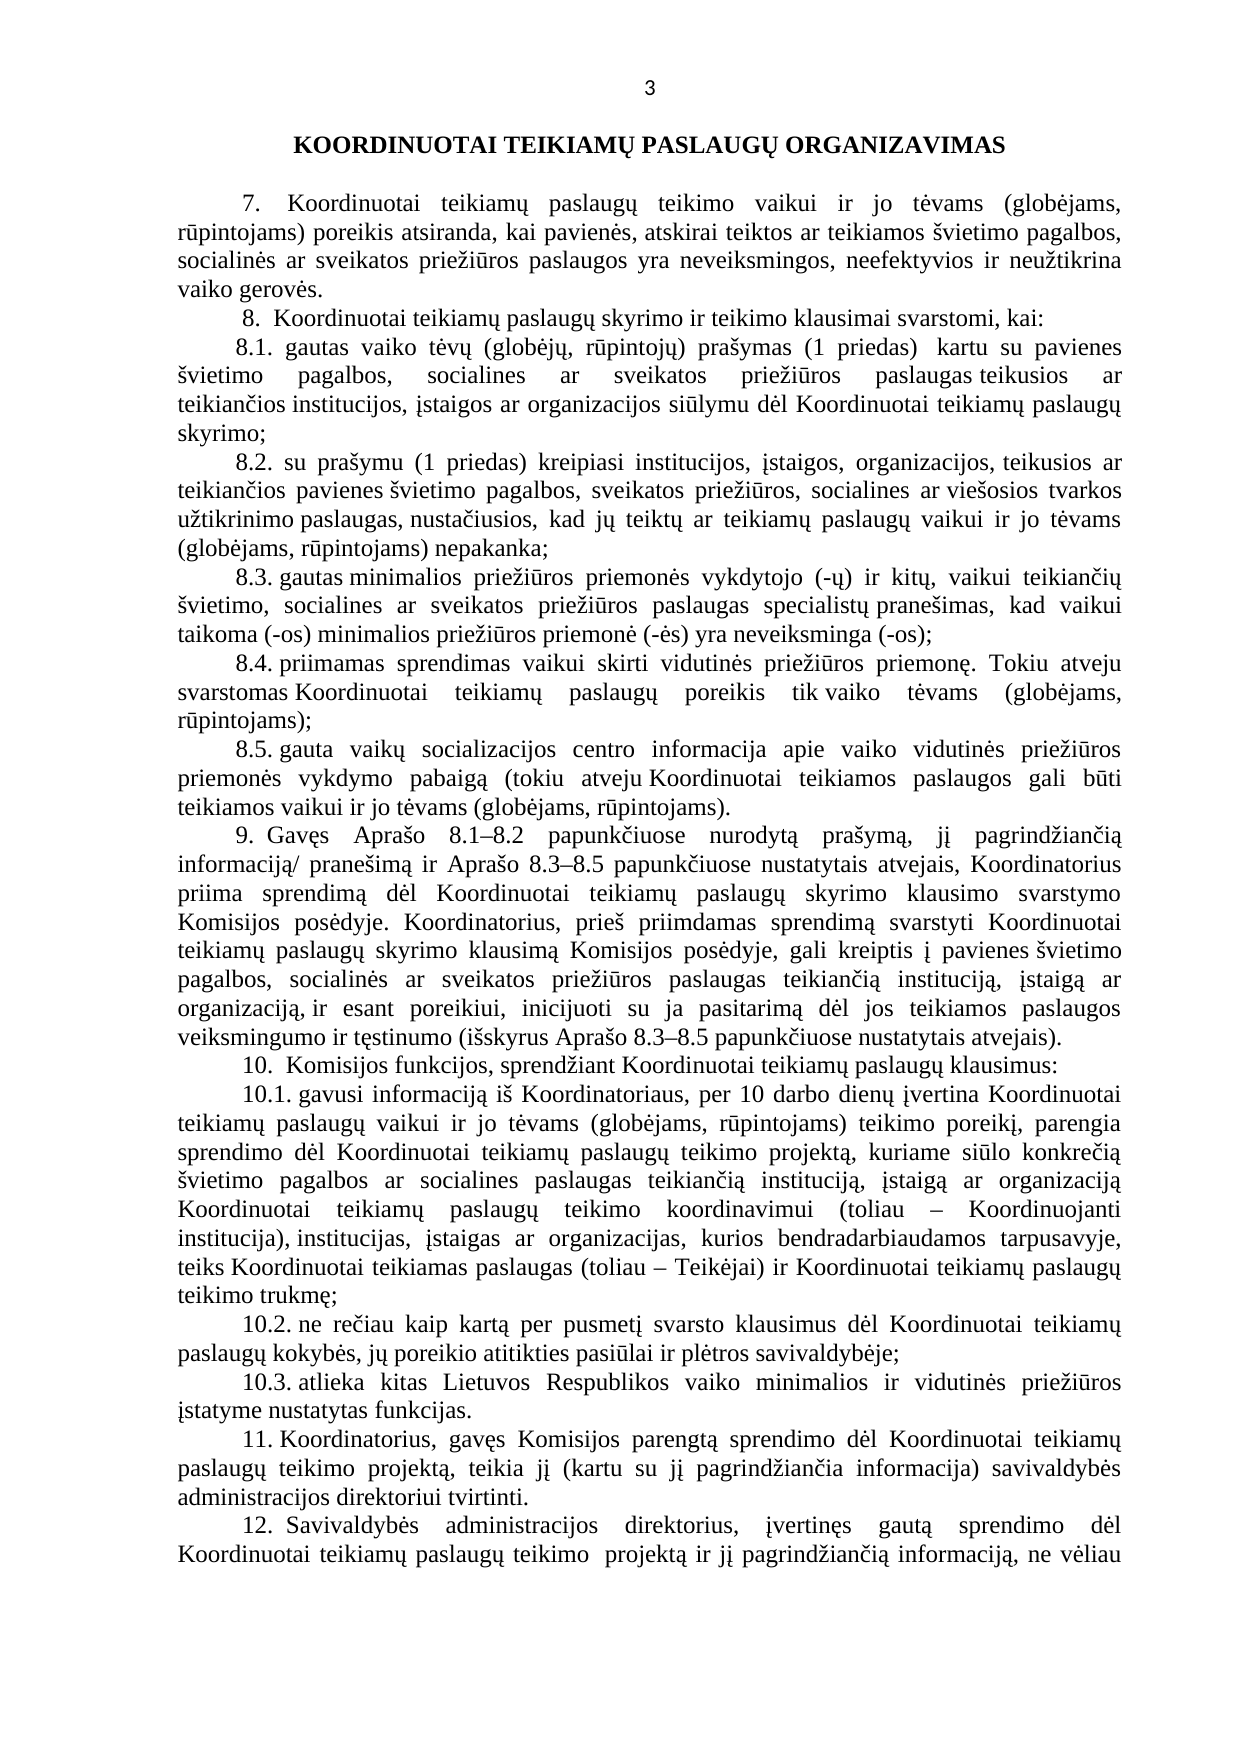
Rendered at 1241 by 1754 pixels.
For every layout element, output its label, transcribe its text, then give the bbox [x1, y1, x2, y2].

text 8. Koordinuotai teikiamų paslaugų skyrimo ir teikimo klausimai svarstomi, kai: [177, 303, 1122, 332]
text 12. Savivaldybės administracijos direktorius, įvertinęs gautą sprendimo dėl Koordinuotai teikiamų paslaugų teikimo projektą ir jį pagrindžiančią informaciją, ne vėliau [177, 1510, 1122, 1568]
text 8.2. su prašymu (1 priedas) kreipiasi institucijos, įstaigos, organizacijos, teikusios ar teikiančios pavienes švietimo pagalbos, sveikatos priežiūros, socialines ar viešosios tvarkos užtikrinimo paslaugas, nustačiusios, kad jų teiktų ar teikiamų paslaugų vaikui ir jo tėvams (globėjams, rūpintojams) nepakanka; [177, 447, 1122, 562]
text 10. Komisijos funkcijos, sprendžiant Koordinuotai teikiamų paslaugų klausimus: [177, 1050, 1122, 1079]
text 8.1. gautas vaiko tėvų (globėjų, rūpintojų) prašymas (1 priedas) kartu su pavienes švietimo pagalbos, socialines ar sveikatos priežiūros paslaugas teikusios ar teikiančios institucijos, įstaigos ar organizacijos siūlymu dėl Koordinuotai teikiamų paslaugų skyrimo; [177, 332, 1122, 447]
text 7. Koordinuotai teikiamų paslaugų teikimo vaikui ir jo tėvams (globėjams, rūpintojams) poreikis atsiranda, kai pavienės, atskirai teiktos ar teikiamos švietimo pagalbos, socialinės ar sveikatos priežiūros paslaugos yra neveiksmingos, neefektyvios ir neužtikrina vaiko gerovės. [177, 188, 1122, 303]
text 10.3. atlieka kitas Lietuvos Respublikos vaiko minimalios ir vidutinės priežiūros įstatyme nustatytas funkcijas. [177, 1367, 1122, 1424]
text 10.1. gavusi informaciją iš Koordinatoriaus, per 10 darbo dienų įvertina Koordinuotai teikiamų paslaugų vaikui ir jo tėvams (globėjams, rūpintojams) teikimo poreikį, parengia sprendimo dėl Koordinuotai teikiamų paslaugų teikimo projektą, kuriame siūlo konkrečią švietimo pagalbos ar socialines paslaugas teikiančią instituciją, įstaigą ar organizaciją Koordinuotai teikiamų paslaugų teikimo koordinavimui (toliau – Koordinuojanti institucija), institucijas, įstaigas ar organizacijas, kurios bendradarbiaudamos tarpusavyje, teiks Koordinuotai teikiamas paslaugas (toliau – Teikėjai) ir Koordinuotai teikiamų paslaugų teikimo trukmę; [177, 1079, 1122, 1309]
text 11. Koordinatorius, gavęs Komisijos parengtą sprendimo dėl Koordinuotai teikiamų paslaugų teikimo projektą, teikia jį (kartu su jį pagrindžiančia informacija) savivaldybės administracijos direktoriui tvirtinti. [177, 1424, 1122, 1510]
text 10.2. ne rečiau kaip kartą per pusmetį svarsto klausimus dėl Koordinuotai teikiamų paslaugų kokybės, jų poreikio atitikties pasiūlai ir plėtros savivaldybėje; [177, 1309, 1122, 1367]
text KOORDINUOTAI TEIKIAMŲ PASLAUGŲ ORGANIZAVIMAS [177, 130, 1122, 159]
text 8.4. priimamas sprendimas vaikui skirti vidutinės priežiūros priemonę. Tokiu atveju svarstomas Koordinuotai teikiamų paslaugų poreikis tik vaiko tėvams (globėjams, rūpintojams); [177, 648, 1122, 734]
text 8.5. gauta vaikų socializacijos centro informacija apie vaiko vidutinės priežiūros priemonės vykdymo pabaigą (tokiu atveju Koordinuotai teikiamos paslaugos gali būti teikiamos vaikui ir jo tėvams (globėjams, rūpintojams). [177, 734, 1122, 820]
text 9. Gavęs Aprašo 8.1–8.2 papunkčiuose nurodytą prašymą, jį pagrindžiančią informaciją/ pranešimą ir Aprašo 8.3–8.5 papunkčiuose nustatytais atvejais, Koordinatorius priima sprendimą dėl Koordinuotai teikiamų paslaugų skyrimo klausimo svarstymo Komisijos posėdyje. Koordinatorius, prieš priimdamas sprendimą svarstyti Koordinuotai teikiamų paslaugų skyrimo klausimą Komisijos posėdyje, gali kreiptis į pavienes švietimo pagalbos, socialinės ar sveikatos priežiūros paslaugas teikiančią instituciją, įstaigą ar organizaciją, ir esant poreikiui, inicijuoti su ja pasitarimą dėl jos teikiamos paslaugos veiksmingumo ir tęstinumo (išskyrus Aprašo 8.3–8.5 papunkčiuose nustatytais atvejais). [177, 820, 1122, 1050]
text 8.3. gautas minimalios priežiūros priemonės vykdytojo (-ų) ir kitų, vaikui teikiančių švietimo, socialines ar sveikatos priežiūros paslaugas specialistų pranešimas, kad vaikui taikoma (-os) minimalios priežiūros priemonė (-ės) yra neveiksminga (-os); [177, 562, 1122, 648]
